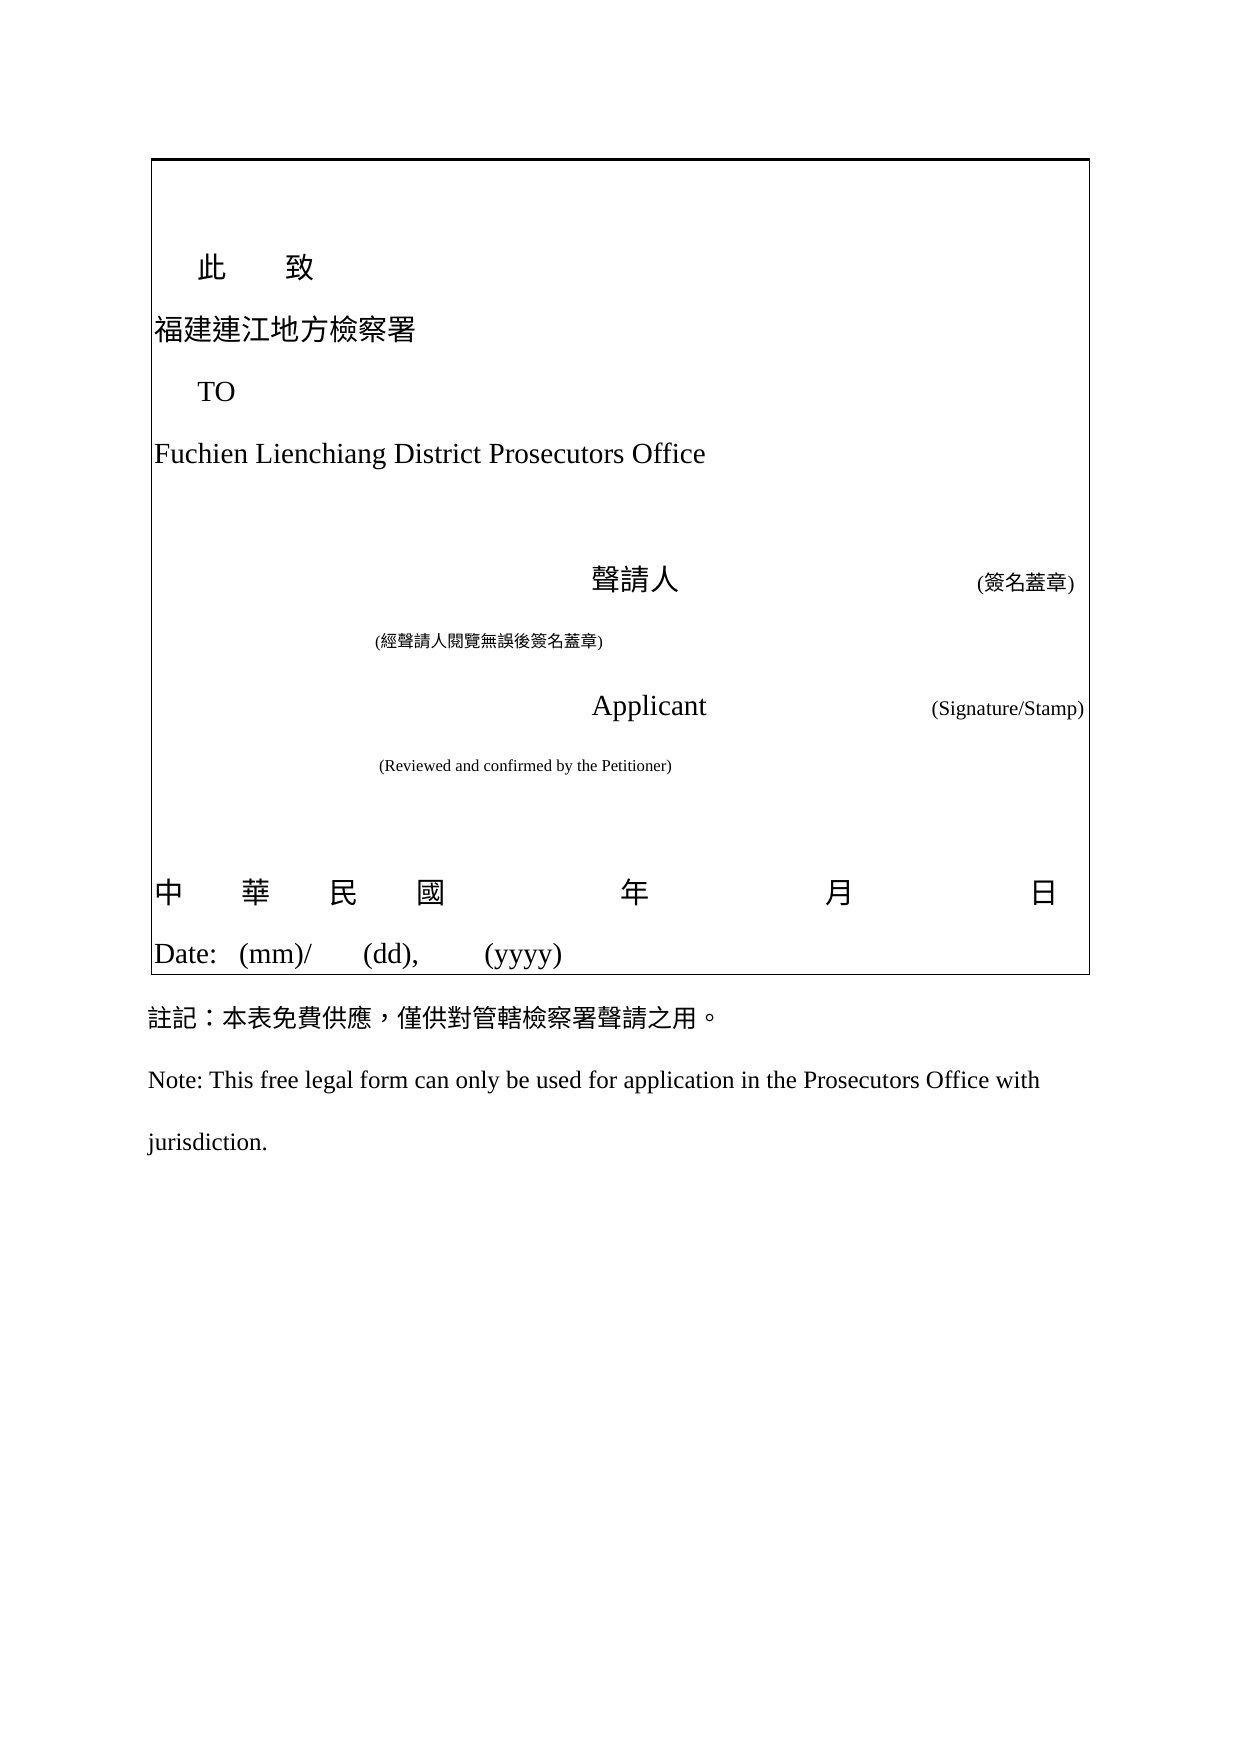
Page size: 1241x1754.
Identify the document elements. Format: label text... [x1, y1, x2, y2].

text Note: This free legal form can only be used for application in the Prosecutors Office with jurisdiction. [148, 1037, 1092, 1162]
text 註記：本表免費供應，僅供對管轄檢察署聲請之用。 [148, 975, 1092, 1037]
table_cell 此 致 福建連江地方檢察署 TO Fuchien Lienchiang District Prosecutors Office 聲請人 (簽名蓋章) (經聲請人閱覽無誤後簽名蓋章) Applicant (Signature/Stamp) (Reviewed and confirmed by the Petitioner) 中 華 民 國 年 月 日 Date: (mm)/ (dd), (yyyy) [152, 161, 1089, 974]
